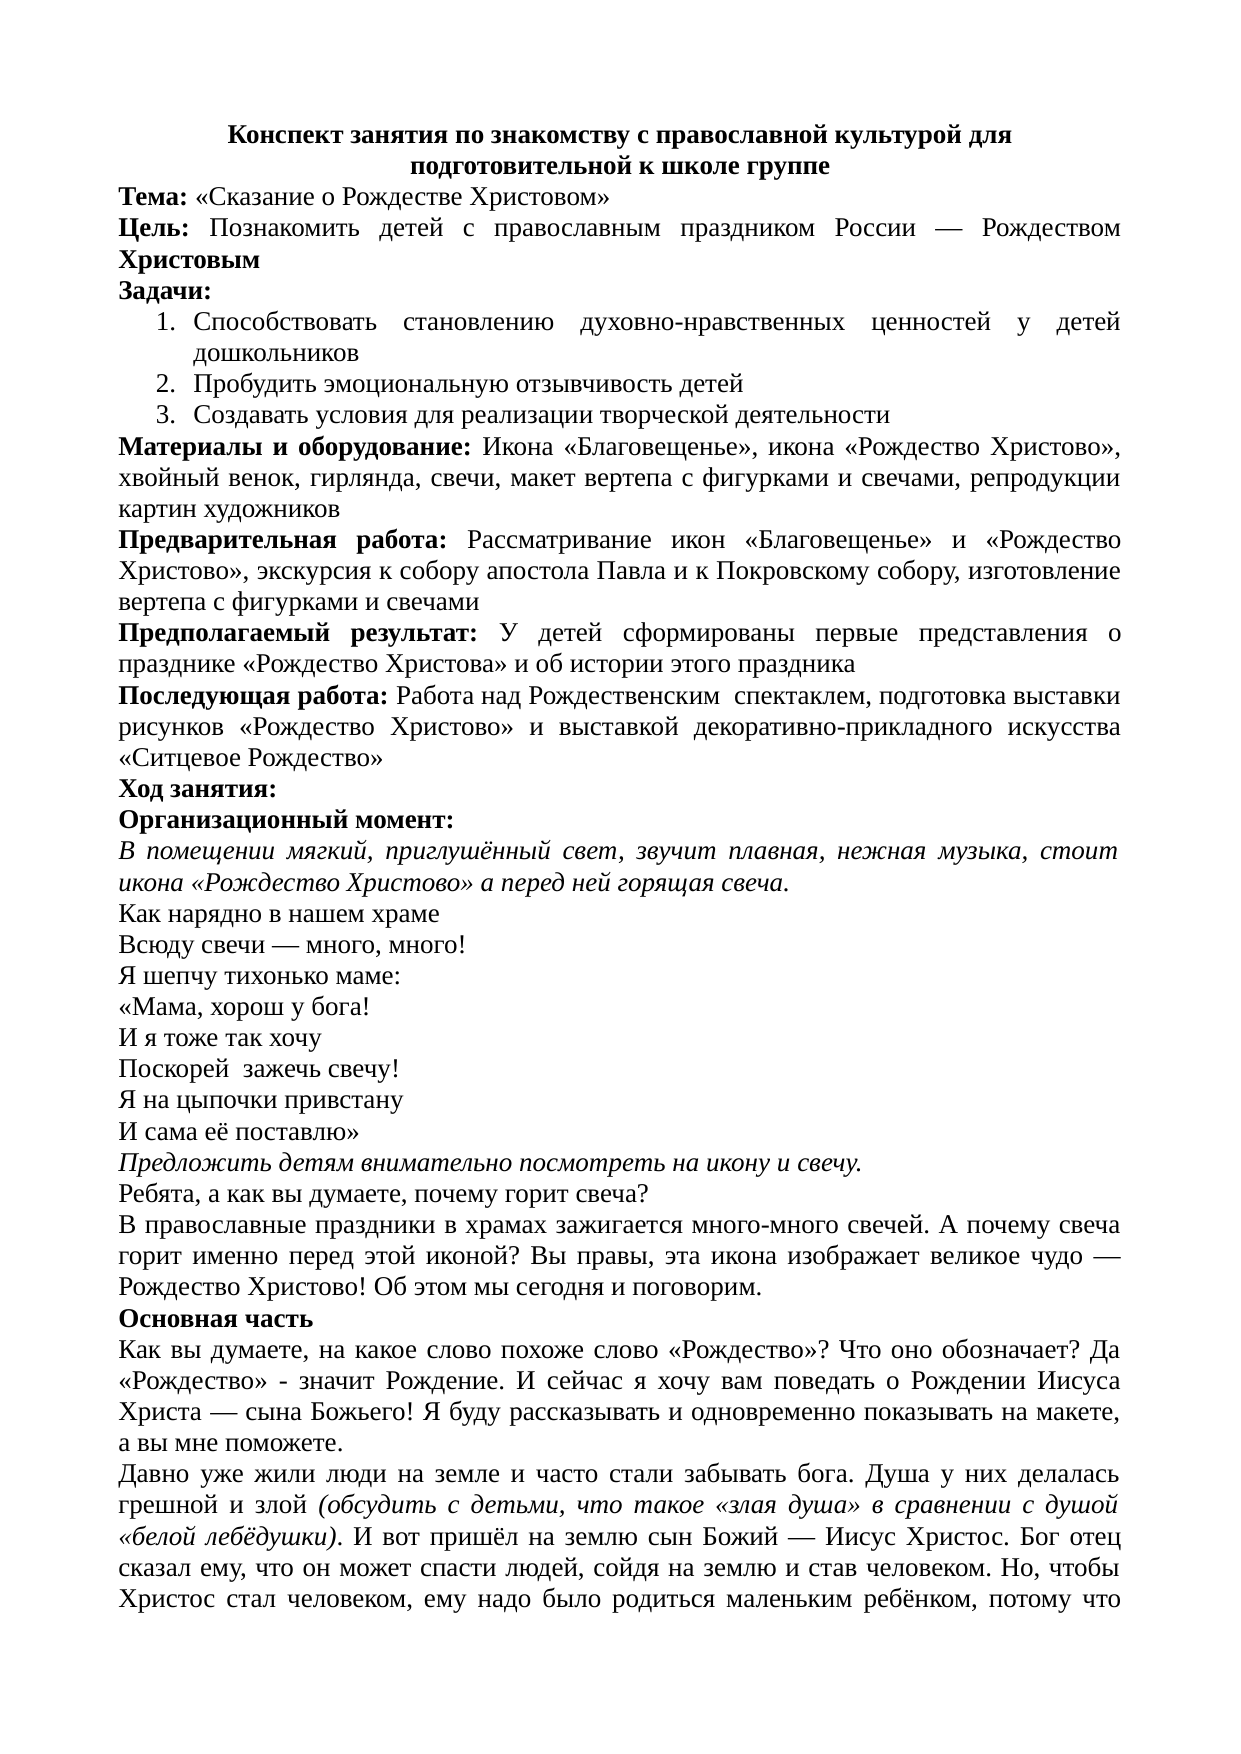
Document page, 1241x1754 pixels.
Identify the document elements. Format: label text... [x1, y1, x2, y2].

text Как вы думаете, на какое слово похоже слово «Рождество»? Что оно обозначает? Да «Рождество» - значит Рождение. И сейчас я хочу вам поведать о Рождении Иисуса Христа — сына Божьего! Я буду рассказывать и одновременно показывать на макете, а вы мне поможете. [118, 1333, 1122, 1457]
text В православные праздники в храмах зажигается много-много свечей. А почему свеча горит именно перед этой иконой? Вы правы, эта икона изображает великое чудо — Рождество Христово! Об этом мы сегодня и поговорим. [118, 1208, 1122, 1302]
text Всюду свечи — много, много! [118, 928, 1122, 959]
text Материалы и оборудование: Икона «Благовещенье», икона «Рождество Христово», хвойный венок, гирлянда, свечи, макет вертепа с фигурками и свечами, репродукции картин художников [118, 429, 1122, 523]
text И сама её поставлю» [118, 1115, 1122, 1146]
text Тема: «Сказание о Рождестве Христовом» [118, 180, 1122, 212]
text Предполагаемый результат: У детей сформированы первые представления о празднике «Рождество Христова» и об истории этого праздника [118, 616, 1122, 679]
list Пробудить эмоциональную отзывчивость детей [156, 367, 1122, 398]
text Я на цыпочки привстану [118, 1084, 1122, 1115]
text Я шепчу тихонько маме: [118, 959, 1122, 990]
text И я тоже так хочу [118, 1021, 1122, 1052]
text Предложить детям внимательно посмотреть на икону и свечу. [118, 1146, 1122, 1177]
text Давно уже жили люди на земле и часто стали забывать бога. Душа у них делалась грешной и злой (обсудить с детьми, что такое «злая душа» в сравнении с душой «белой лебёдушки). И вот пришёл на землю сын Божий — Иисус Христос. Бог отец сказал ему, что он может спасти людей, сойдя на землю и став человеком. Но, чтобы Христос стал человеком, ему надо было родиться маленьким ребёнком, потому что [118, 1457, 1122, 1613]
text В помещении мягкий, приглушённый свет, звучит плавная, нежная музыка, стоит икона «Рождество Христово» а перед ней горящая свеча. [118, 834, 1122, 897]
text «Мама, хорош у бога! [118, 990, 1122, 1021]
text Ход занятия: [118, 772, 1122, 803]
text Как нарядно в нашем храме [118, 897, 1122, 928]
text Цель: Познакомить детей с православным праздником России — Рождеством Христовым [118, 212, 1122, 274]
text Конспект занятия по знакомству с православной культурой для подготовительной к школе группе [118, 118, 1122, 180]
text Основная часть [118, 1302, 1122, 1333]
text Предварительная работа: Рассматривание икон «Благовещенье» и «Рождество Христово», экскурсия к собору апостола Павла и к Покровскому собору, изготовление вертепа с фигурками и свечами [118, 523, 1122, 616]
text Организационный момент: [118, 803, 1122, 834]
text Последующая работа: Работа над Рождественским спектаклем, подготовка выставки рисунков «Рождество Христово» и выставкой декоративно-прикладного искусства «Ситцевое Рождество» [118, 679, 1122, 772]
text Задачи: [118, 274, 1122, 305]
list Способствовать становлению духовно-нравственных ценностей у детей дошкольников [156, 305, 1122, 367]
list Создавать условия для реализации творческой деятельности [156, 398, 1122, 429]
text Ребята, а как вы думаете, почему горит свеча? [118, 1177, 1122, 1208]
text Поскорей зажечь свечу! [118, 1052, 1122, 1084]
